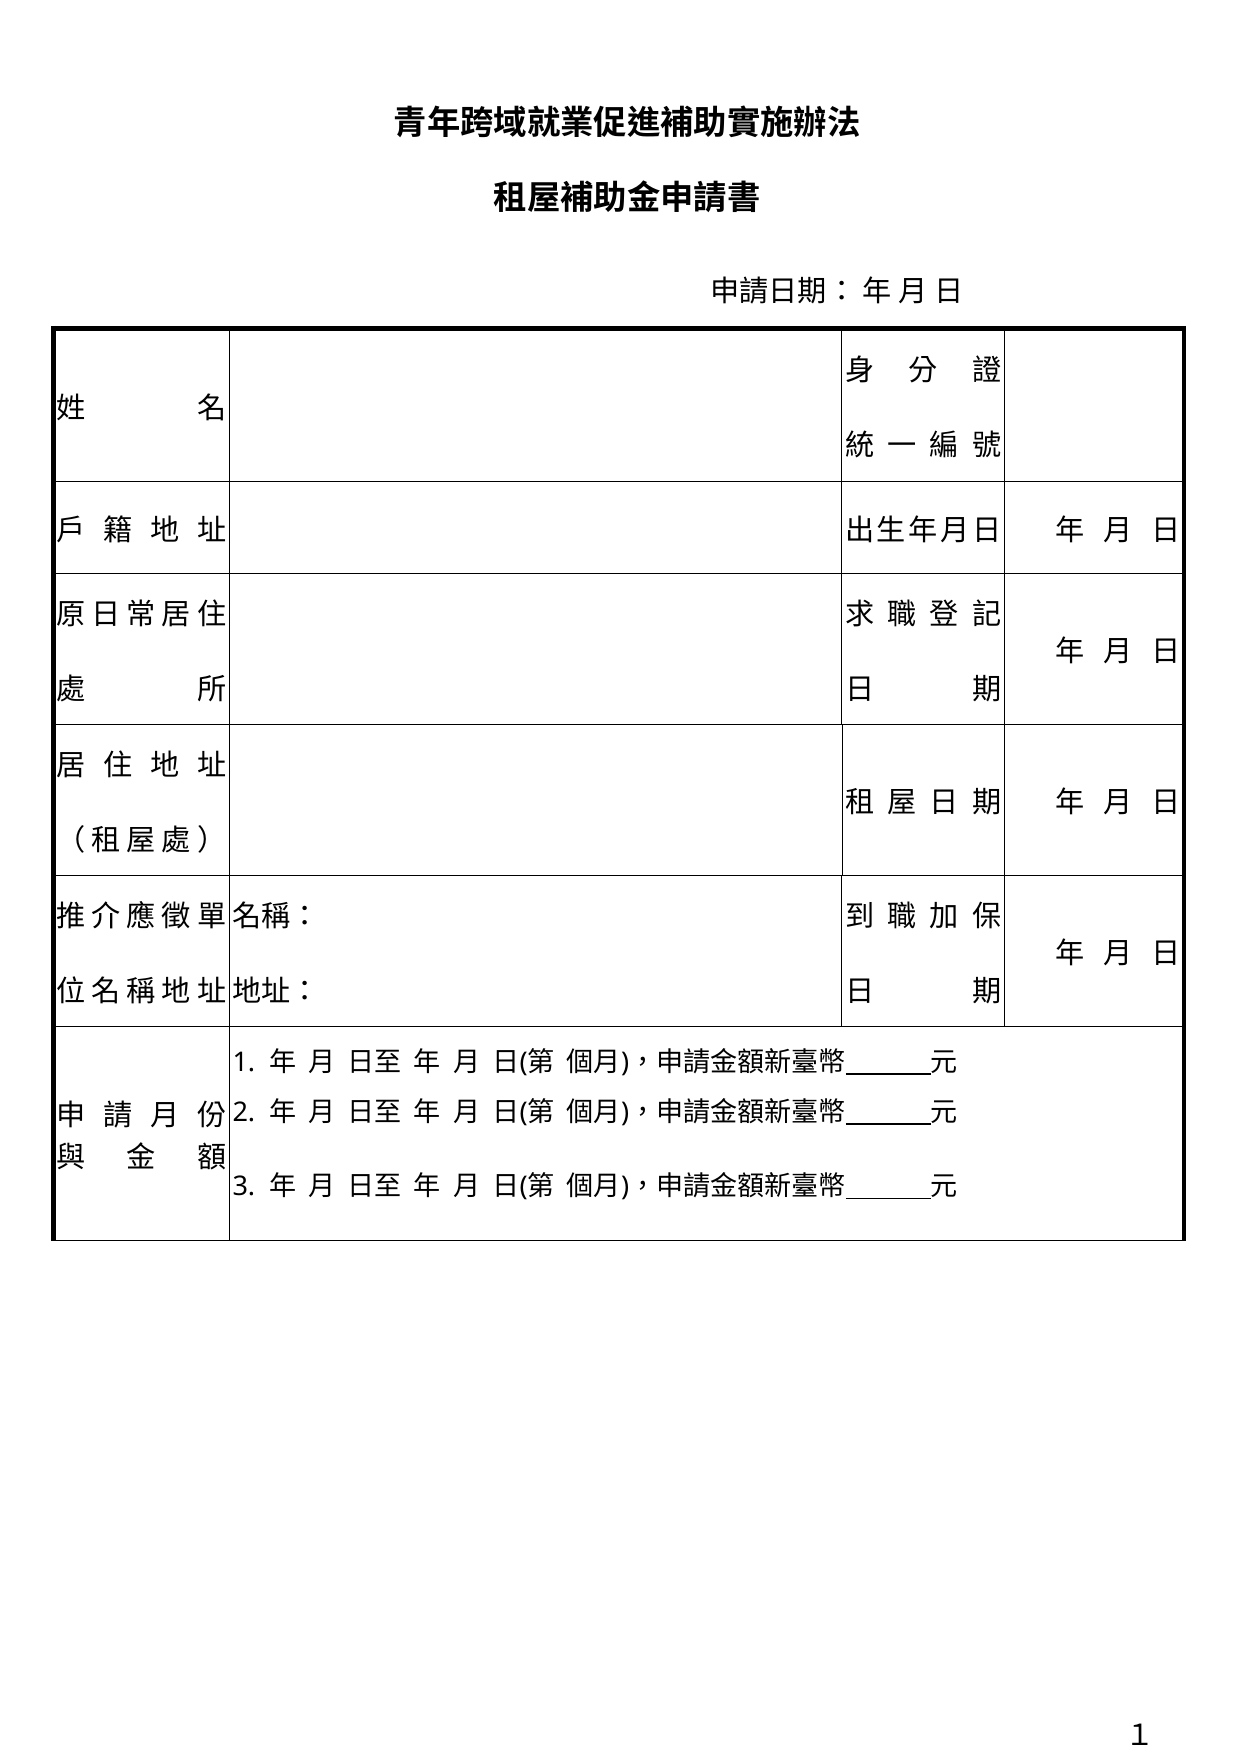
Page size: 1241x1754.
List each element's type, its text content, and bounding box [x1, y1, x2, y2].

table_cell 居住地址 （租屋處） [56, 725, 229, 875]
table_header 姓名 [56, 331, 229, 481]
table_header [1005, 331, 1182, 481]
subtitle 租屋補助金申請書 [112, 157, 1125, 232]
table_cell [230, 574, 841, 724]
table_cell 求職登記 日期 [842, 574, 1004, 724]
table_header 身分證 統一編號 [842, 331, 1004, 481]
table_cell 推介應徵單位名稱地址 [56, 876, 229, 1026]
table_header [230, 331, 841, 481]
table_cell [230, 482, 841, 573]
subtitle 青年跨域就業促進補助實施辦法 [112, 82, 1125, 157]
table_cell 年 月 日 [1005, 482, 1182, 573]
table_cell 出生年月日 [842, 482, 1004, 573]
table_cell 年 月 日 [1005, 574, 1182, 724]
table_cell 1. 年 月 日至 年 月 日(第 個月)，申請金額新臺幣 元 2. 年 月 日至 年 月 日(第 個月)，申請金額新臺幣 元 3. 年 月 日至 年 月 日(第 個月)，申請金額新臺幣 元 [230, 1027, 1182, 1240]
table_cell 到職加保 日期 [842, 876, 1004, 1026]
table_cell 戶籍地址 [56, 482, 229, 573]
table_cell 名稱： 地址： [230, 876, 841, 1026]
table_cell 原日常居住處所 [56, 574, 229, 724]
table_cell [230, 725, 842, 875]
table_cell 申請月份 與金額 [56, 1027, 229, 1240]
table_cell 租屋日期 [843, 725, 1004, 875]
subtitle 申請日期： 年 月 日 [112, 251, 1125, 326]
table_cell 年 月 日 [1005, 725, 1182, 875]
table_cell 年 月 日 [1005, 876, 1182, 1026]
